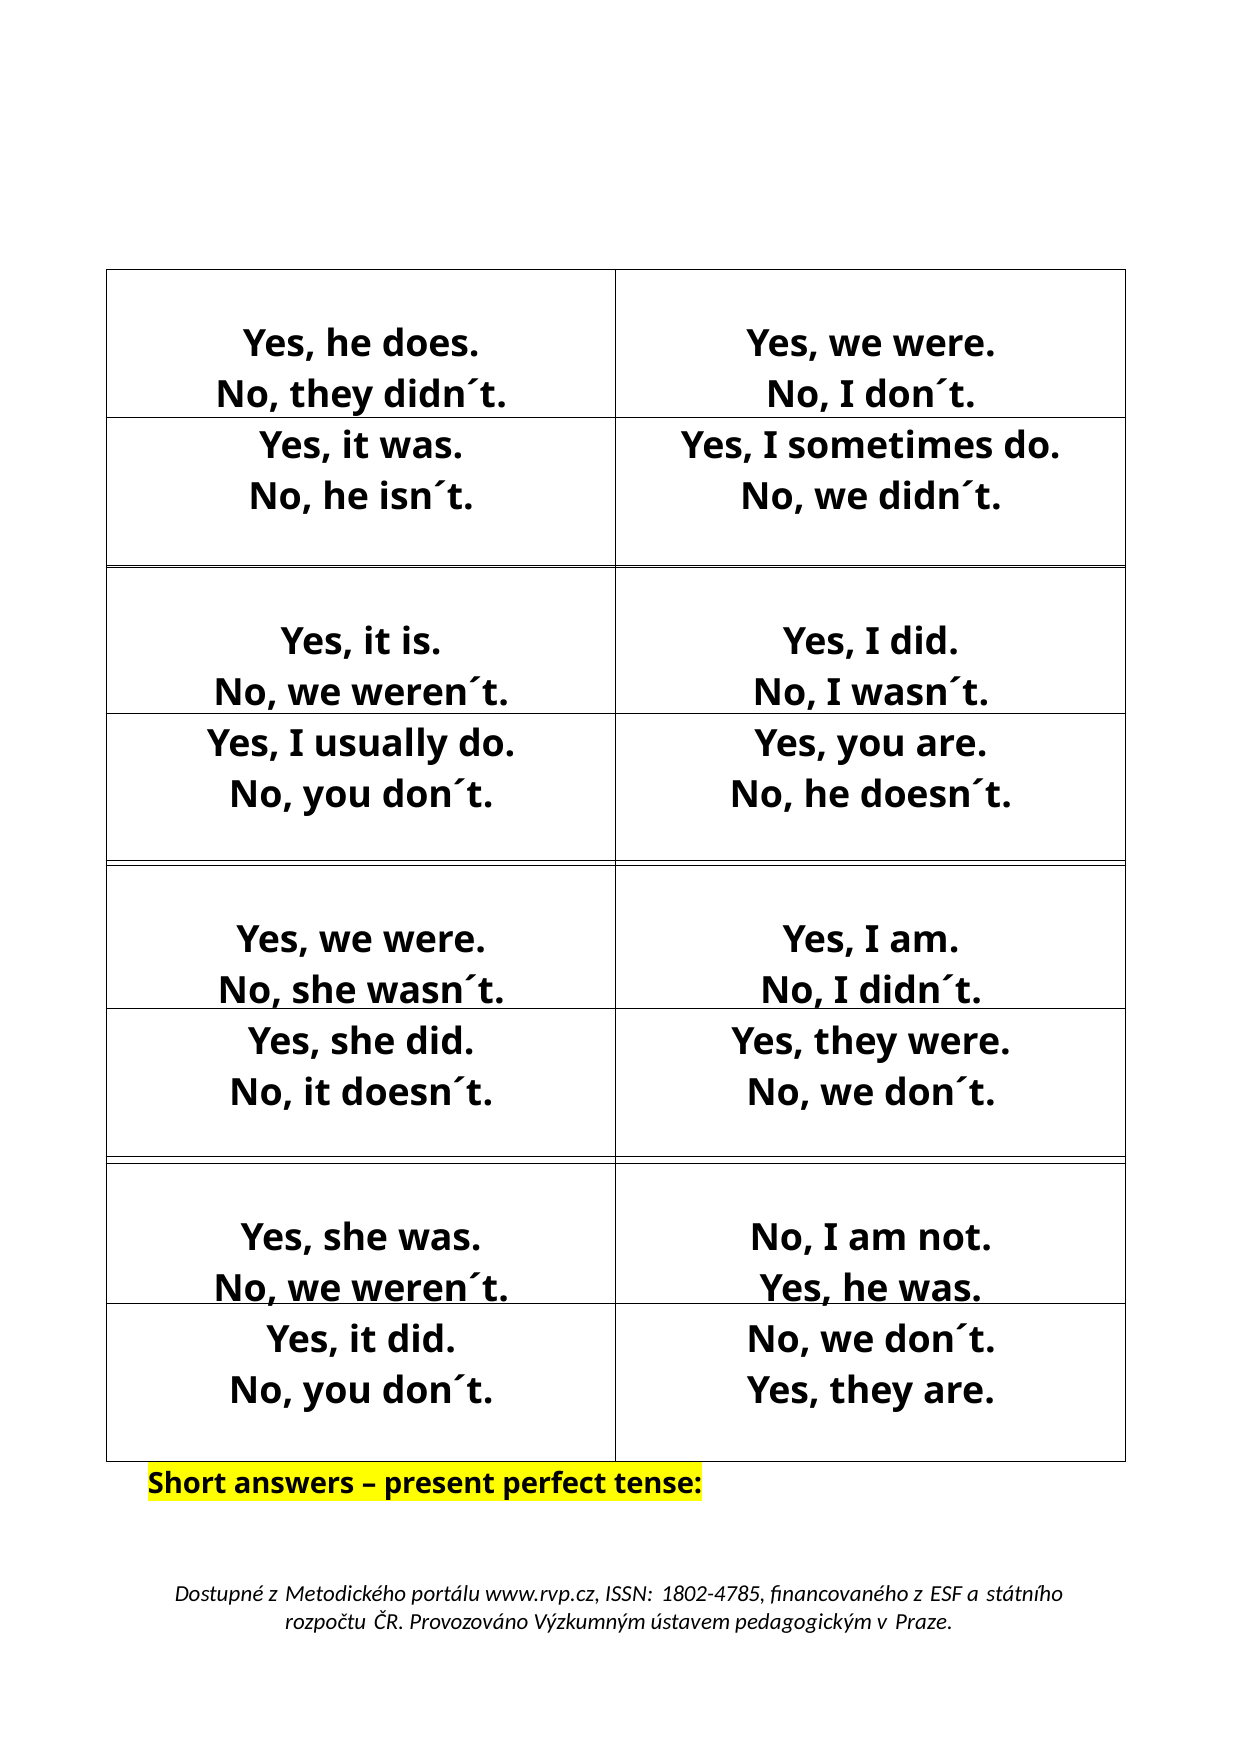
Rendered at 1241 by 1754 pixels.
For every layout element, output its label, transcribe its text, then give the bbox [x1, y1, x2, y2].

table_cell [107, 861, 615, 1008]
table_header [616, 270, 1125, 417]
table_cell Yes, she was. No, we weren´t. Yes, it did. No, you don´t. [107, 1304, 615, 1461]
table_cell [616, 1157, 1125, 1303]
table_cell [107, 1157, 615, 1303]
table_header [107, 270, 615, 417]
table_cell [616, 418, 1125, 565]
table_cell [616, 861, 1125, 1008]
table_cell No, I am not. Yes, he was. No, we don´t. Yes, they are. [616, 1304, 1125, 1461]
text [148, 237, 1122, 269]
table_cell [107, 1009, 615, 1156]
table_cell [616, 1009, 1125, 1156]
text Short answers – present perfect tense: [148, 1462, 1122, 1501]
table_cell [107, 418, 615, 565]
table_cell [616, 566, 1125, 712]
table_cell [107, 566, 615, 712]
table_cell [107, 714, 615, 860]
table_cell [616, 714, 1125, 860]
